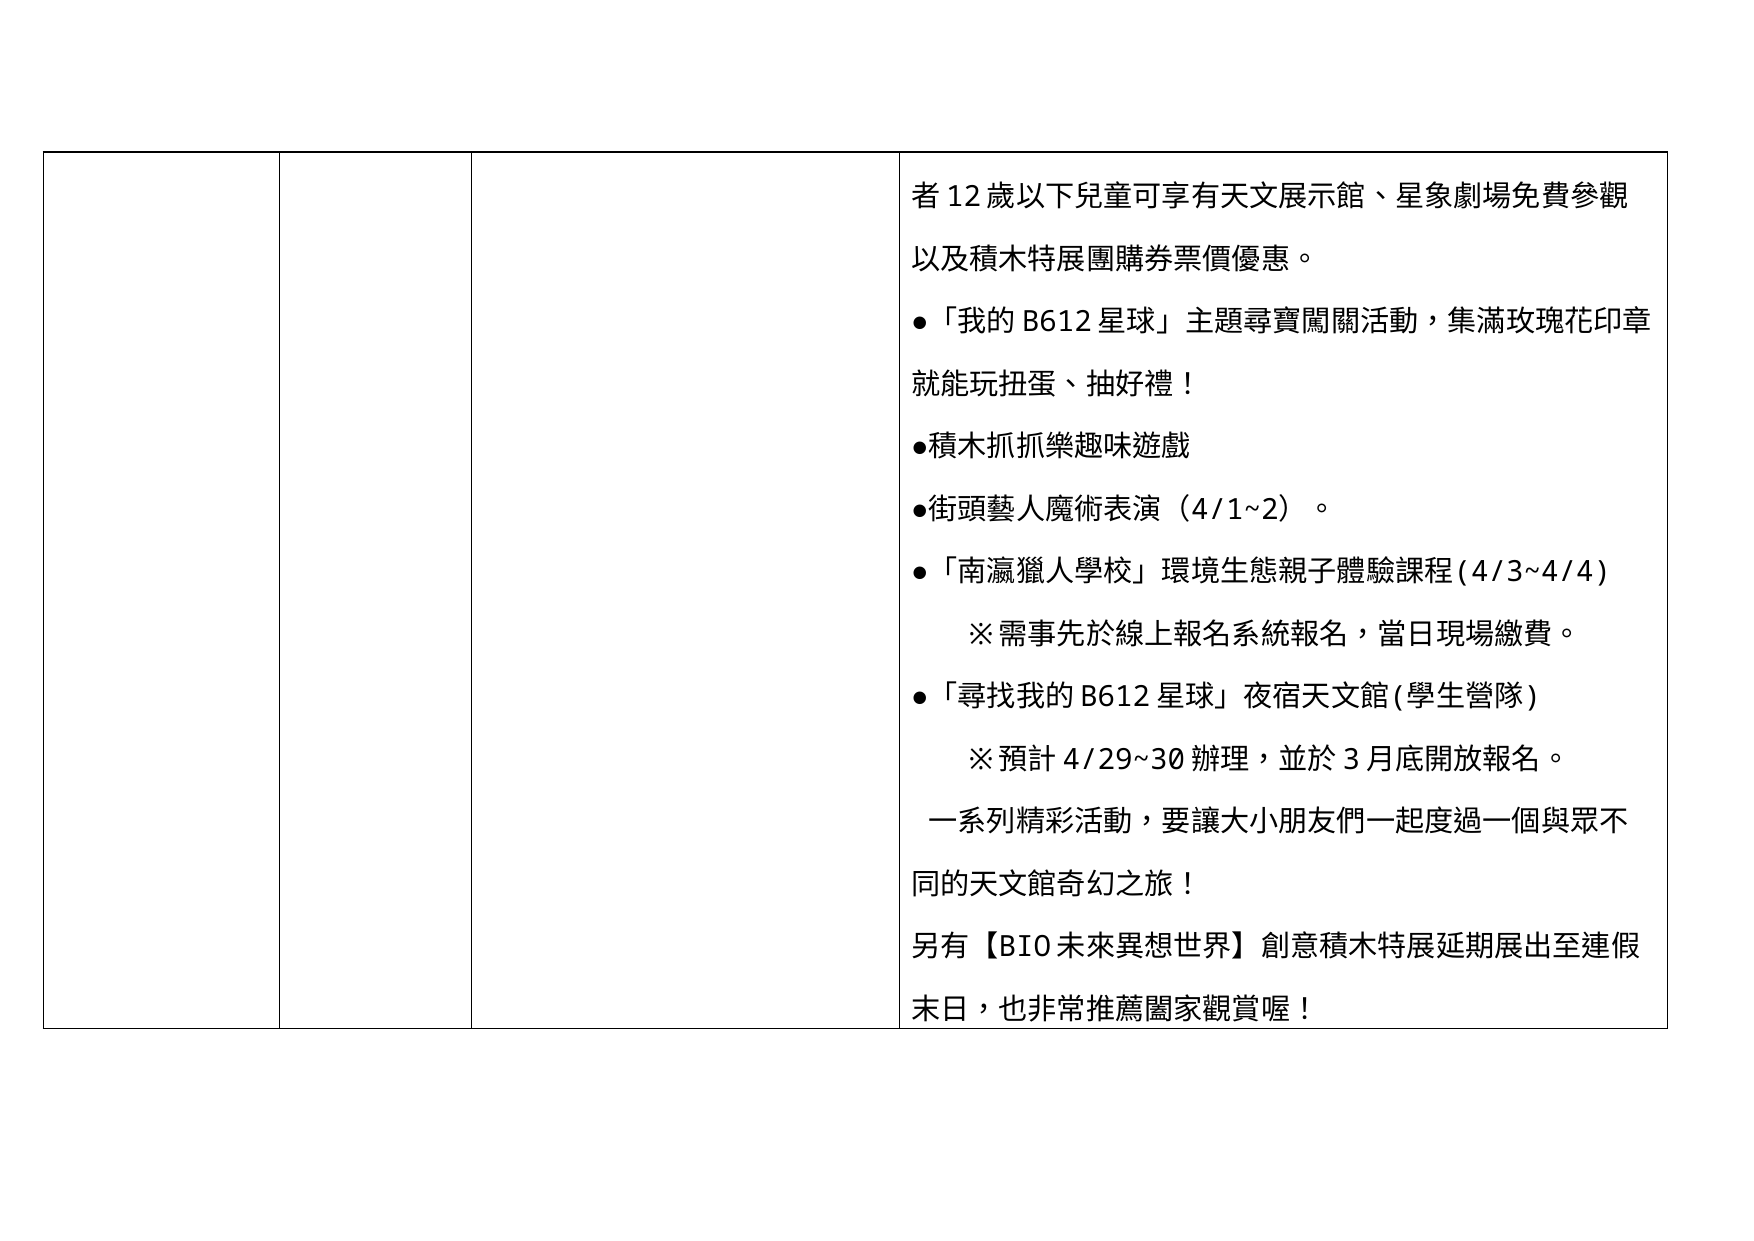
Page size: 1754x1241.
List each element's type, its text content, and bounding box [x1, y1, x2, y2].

table_cell [472, 153, 899, 1027]
table_cell [280, 153, 471, 1027]
table_cell [44, 153, 279, 1027]
table_cell 者12歲以下兒童可享有天文展示館、星象劇場免費參觀以及積木特展團購券票價優惠。 ●「我的B612星球」主題尋寶闖關活動，集滿玫瑰花印章就能玩扭蛋、抽好禮！ ●積木抓抓樂趣味遊戲 ●街頭藝人魔術表演（4/1~2）。 ●「南瀛獵人學校」環境生態親子體驗課程(4/3~4/4) ※需事先於線上報名系統報名，當日現場繳費。 ●「尋找我的B612星球」夜宿天文館(學生營隊) ※預計4/29~30辦理，並於3月底開放報名。 一系列精彩活動，要讓大小朋友們一起度過一個與眾不同的天文館奇幻之旅！ 另有【BIO未來異想世界】創意積木特展延期展出至連假末日，也非常推薦闔家觀賞喔！ [900, 153, 1667, 1027]
